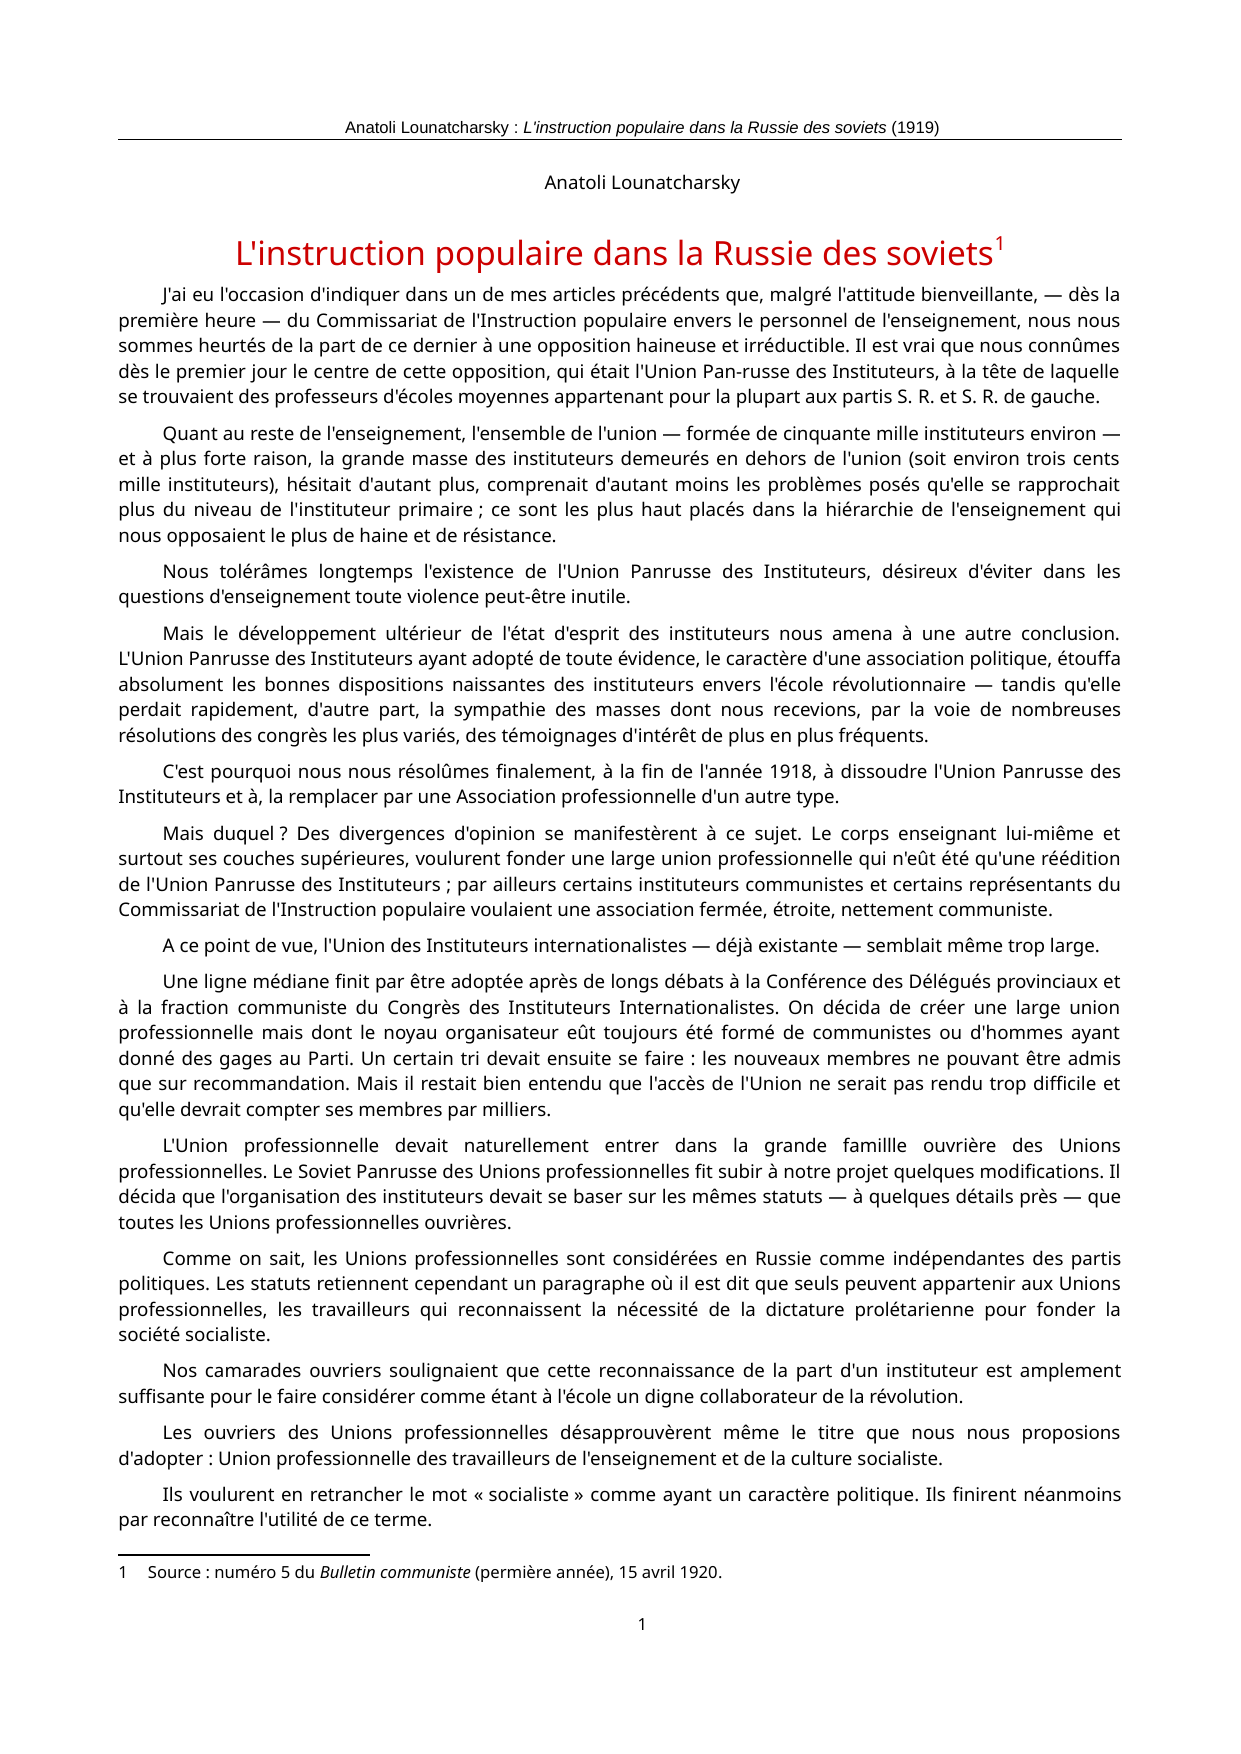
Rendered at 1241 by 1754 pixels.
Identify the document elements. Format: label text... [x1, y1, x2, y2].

text Nos camarades ouvriers soulignaient que cette reconnaissance de la part d'un instituteur est amplement suffisante pour le faire considérer comme étant à l'école un digne collaborateur de la révolution. [118, 1358, 1122, 1409]
text Mais le développement ultérieur de l'état d'esprit des instituteurs nous amena à une autre conclusion. L'Union Panrusse des Instituteurs ayant adopté de toute évidence, le caractère d'une association politique, étouffa absolument les bonnes dispositions naissantes des instituteurs envers l'école révolutionnaire — tandis qu'elle perdait rapidement, d'autre part, la sympathie des masses dont nous recevions, par la voie de nombreuses résolutions des congrès les plus variés, des témoignages d'intérêt de plus en plus fréquents. [118, 620, 1122, 747]
text C'est pourquoi nous nous résolûmes finalement, à la fin de l'année 1918, à dissoudre l'Union Panrusse des Instituteurs et à, la remplacer par une Association professionnelle d'un autre type. [118, 758, 1122, 809]
subtitle L'instruction populaire dans la Russie des soviets [118, 230, 1122, 276]
text Quant au reste de l'enseignement, l'ensemble de l'union — formée de cinquante mille instituteurs environ — et à plus forte raison, la grande masse des instituteurs demeurés en dehors de l'union (soit environ trois cents mille instituteurs), hésitait d'autant plus, comprenait d'autant moins les problèmes posés qu'elle se rapprochait plus du niveau de l'instituteur primaire ; ce sont les plus haut placés dans la hiérarchie de l'enseignement qui nous opposaient le plus de haine et de résistance. [118, 420, 1122, 548]
text Les ouvriers des Unions professionnelles désapprouvèrent même le titre que nous nous proposions d'adopter : Union professionnelle des travailleurs de l'enseignement et de la culture socialiste. [118, 1419, 1122, 1471]
text Anatoli Lounatcharsky [118, 169, 1122, 194]
text Source : numéro 5 du Bulletin communiste (permière année), 15 avril 1920. [118, 1561, 1122, 1583]
text L'Union professionnelle devait naturellement entrer dans la grande famillle ouvrière des Unions professionnelles. Le Soviet Panrusse des Unions professionnelles fit subir à notre projet quelques modifications. Il décida que l'organisation des instituteurs devait se baser sur les mêmes statuts — à quelques détails près — que toutes les Unions professionnelles ouvrières. [118, 1132, 1122, 1234]
text A ce point de vue, l'Union des Instituteurs internationalistes — déjà existante — semblait même trop large. [118, 932, 1122, 958]
text Une ligne médiane finit par être adoptée après de longs débats à la Conférence des Délégués provinciaux et à la fraction communiste du Congrès des Instituteurs Internationalistes. On décida de créer une large union professionnelle mais dont le noyau organisateur eût toujours été formé de communistes ou d'hommes ayant donné des gages au Parti. Un certain tri devait ensuite se faire : les nouveaux membres ne pouvant être admis que sur recommandation. Mais il restait bien entendu que l'accès de l'Union ne serait pas rendu trop difficile et qu'elle devrait compter ses membres par milliers. [118, 969, 1122, 1122]
text Comme on sait, les Unions professionnelles sont considérées en Russie comme indépendantes des partis politiques. Les statuts retiennent cependant un paragraphe où il est dit que seuls peuvent appartenir aux Unions professionnelles, les travailleurs qui reconnaissent la nécessité de la dictature prolétarienne pour fonder la société socialiste. [118, 1245, 1122, 1347]
text Ils voulurent en retrancher le mot « socialiste » comme ayant un caractère politique. Ils finirent néanmoins par reconnaître l'utilité de ce terme. [118, 1481, 1122, 1532]
text J'ai eu l'occasion d'indiquer dans un de mes articles précédents que, malgré l'attitude bienveillante, — dès la première heure — du Commissariat de l'Instruction populaire envers le personnel de l'enseignement, nous nous sommes heurtés de la part de ce dernier à une opposition haineuse et irréductible. Il est vrai que nous connûmes dès le premier jour le centre de cette opposition, qui était l'Union Pan-russe des Instituteurs, à la tête de laquelle se trouvaient des professeurs d'écoles moyennes appartenant pour la plupart aux partis S. R. et S. R. de gauche. [118, 282, 1122, 409]
text Mais duquel ? Des divergences d'opinion se manifestèrent à ce sujet. Le corps enseignant lui-miême et surtout ses couches supérieures, voulurent fonder une large union professionnelle qui n'eût été qu'une réédition de l'Union Panrusse des Instituteurs ; par ailleurs certains instituteurs communistes et certains représentants du Commissariat de l'Instruction populaire voulaient une association fermée, étroite, nettement communiste. [118, 820, 1122, 922]
text Nous tolérâmes longtemps l'existence de l'Union Panrusse des Instituteurs, désireux d'éviter dans les questions d'enseignement toute violence peut-être inutile. [118, 558, 1122, 609]
